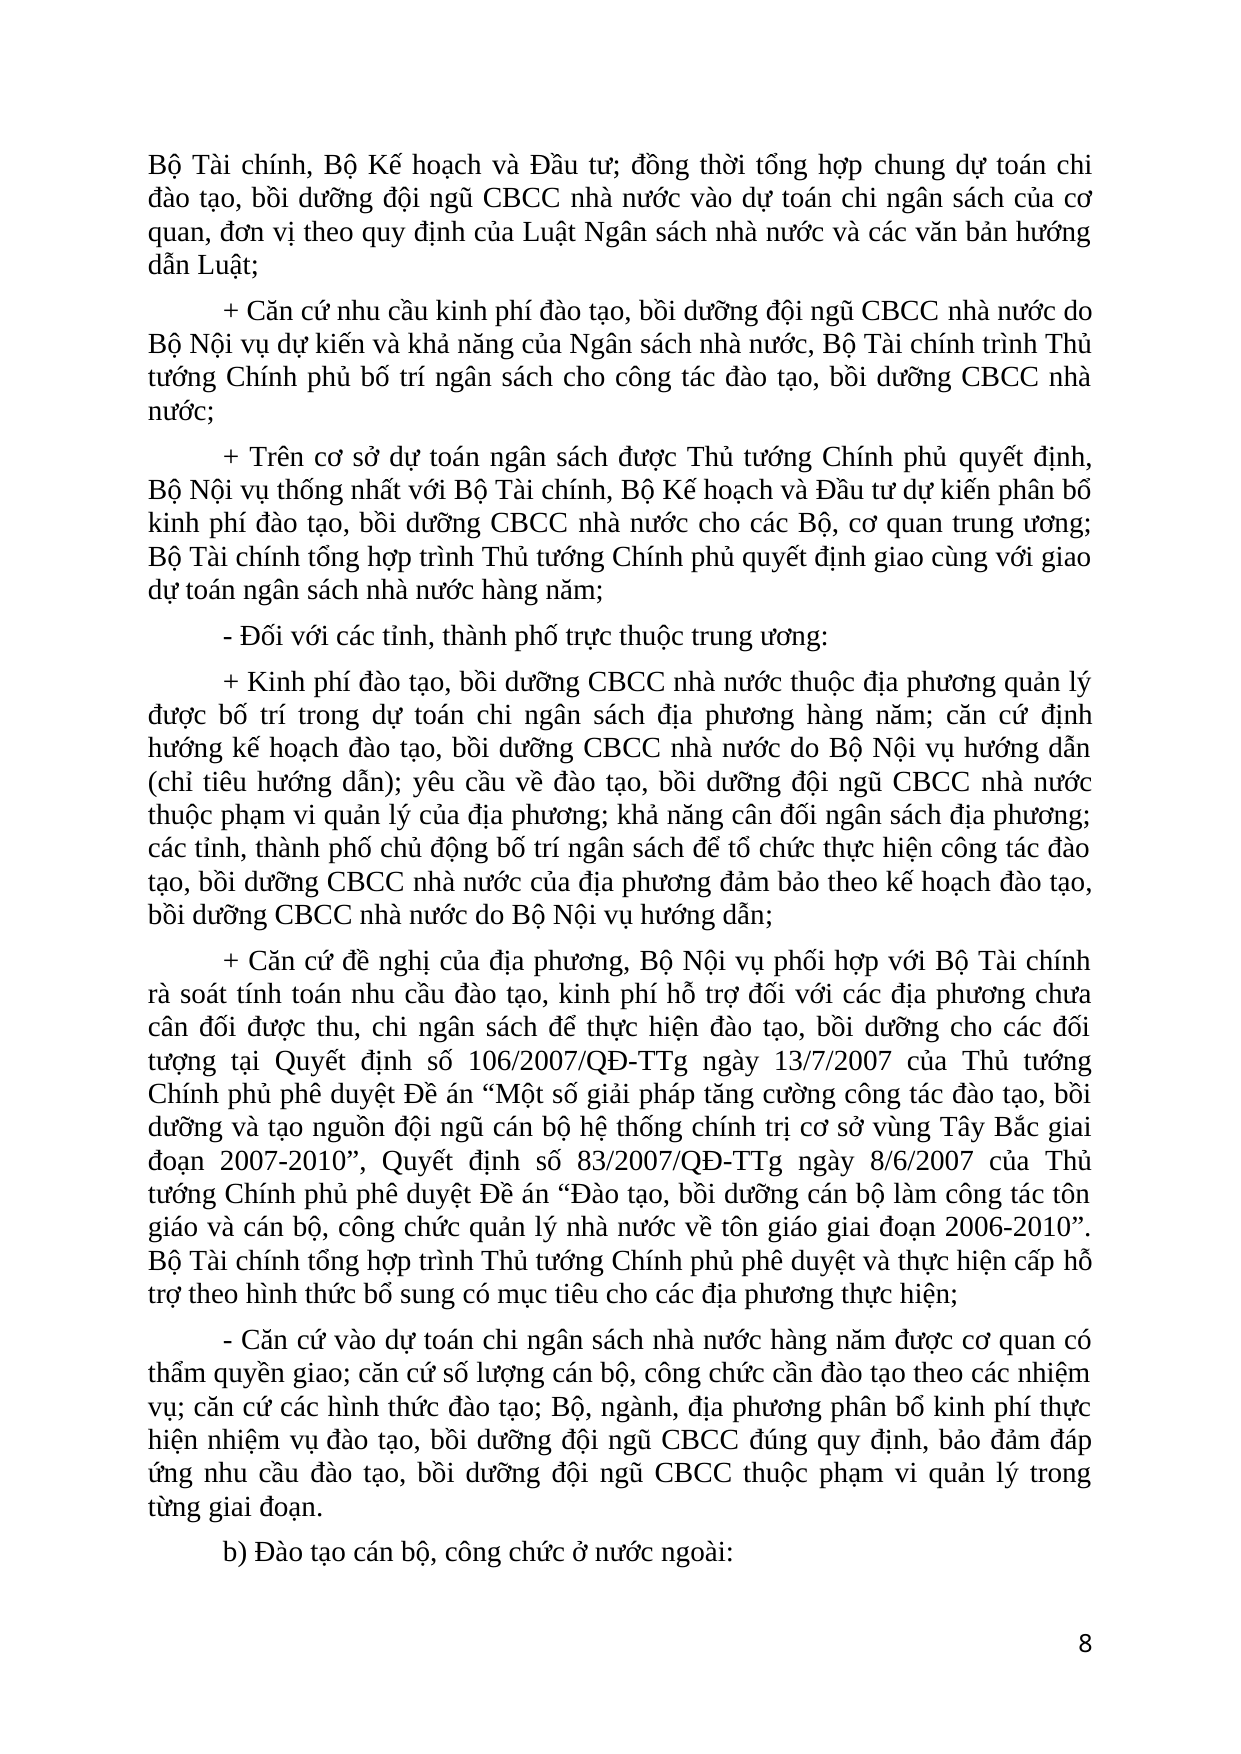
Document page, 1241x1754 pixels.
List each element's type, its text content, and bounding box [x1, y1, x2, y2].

text - Căn cứ vào dự toán chi ngân sách nhà nước hàng năm được cơ quan có thẩm quyền giao; căn cứ số lượng cán bộ, công chức cần đào tạo theo các nhiệm vụ; căn cứ các hình thức đào tạo; Bộ, ngành, địa phương phân bổ kinh phí thực hiện nhiệm vụ đào tạo, bồi dưỡng đội ngũ CBCC đúng quy định, bảo đảm đáp ứng nhu cầu đào tạo, bồi dưỡng đội ngũ CBCC thuộc phạm vi quản lý trong từng giai đoạn. [148, 1323, 1092, 1523]
text Bộ Tài chính, Bộ Kế hoạch và Đầu tư; đồng thời tổng hợp chung dự toán chi đào tạo, bồi dưỡng đội ngũ CBCC nhà nước vào dự toán chi ngân sách của cơ quan, đơn vị theo quy định của Luật Ngân sách nhà nước và các văn bản hướng dẫn Luật; [148, 148, 1092, 281]
text + Kinh phí đào tạo, bồi dưỡng CBCC nhà nước thuộc địa phương quản lý được bố trí trong dự toán chi ngân sách địa phương hàng năm; căn cứ định hướng kế hoạch đào tạo, bồi dưỡng CBCC nhà nước do Bộ Nội vụ hướng dẫn (chỉ tiêu hướng dẫn); yêu cầu về đào tạo, bồi dưỡng đội ngũ CBCC nhà nước thuộc phạm vi quản lý của địa phương; khả năng cân đối ngân sách địa phương; các tỉnh, thành phố chủ động bố trí ngân sách để tổ chức thực hiện công tác đào tạo, bồi dưỡng CBCC nhà nước của địa phương đảm bảo theo kế hoạch đào tạo, bồi dưỡng CBCC nhà nước do Bộ Nội vụ hướng dẫn; [148, 664, 1092, 931]
text + Trên cơ sở dự toán ngân sách được Thủ tướng Chính phủ quyết định, Bộ Nội vụ thống nhất với Bộ Tài chính, Bộ Kế hoạch và Đầu tư dự kiến phân bổ kinh phí đào tạo, bồi dưỡng CBCC nhà nước cho các Bộ, cơ quan trung ương; Bộ Tài chính tổng hợp trình Thủ tướng Chính phủ quyết định giao cùng với giao dự toán ngân sách nhà nước hàng năm; [148, 439, 1092, 606]
text b) Đào tạo cán bộ, công chức ở nước ngoài: [148, 1535, 1092, 1568]
text - Đối với các tỉnh, thành phố trực thuộc trung ương: [148, 618, 1092, 652]
text + Căn cứ đề nghị của địa phương, Bộ Nội vụ phối hợp với Bộ Tài chính rà soát tính toán nhu cầu đào tạo, kinh phí hỗ trợ đối với các địa phương chưa cân đối được thu, chi ngân sách để thực hiện đào tạo, bồi dưỡng cho các đối tượng tại Quyết định số 106/2007/QĐ-TTg ngày 13/7/2007 của Thủ tướng Chính phủ phê duyệt Đề án “Một số giải pháp tăng cường công tác đào tạo, bồi dưỡng và tạo nguồn đội ngũ cán bộ hệ thống chính trị cơ sở vùng Tây Bắc giai đoạn 2007-2010”, Quyết định số 83/2007/QĐ-TTg ngày 8/6/2007 của Thủ tướng Chính phủ phê duyệt Đề án “Đào tạo, bồi dưỡng cán bộ làm công tác tôn giáo và cán bộ, công chức quản lý nhà nước về tôn giáo giai đoạn 2006-2010”. Bộ Tài chính tổng hợp trình Thủ tướng Chính phủ phê duyệt và thực hiện cấp hỗ trợ theo hình thức bổ sung có mục tiêu cho các địa phương thực hiện; [148, 943, 1092, 1310]
text + Căn cứ nhu cầu kinh phí đào tạo, bồi dưỡng đội ngũ CBCC nhà nước do Bộ Nội vụ dự kiến và khả năng của Ngân sách nhà nước, Bộ Tài chính trình Thủ tướng Chính phủ bố trí ngân sách cho công tác đào tạo, bồi dưỡng CBCC nhà nước; [148, 293, 1092, 427]
